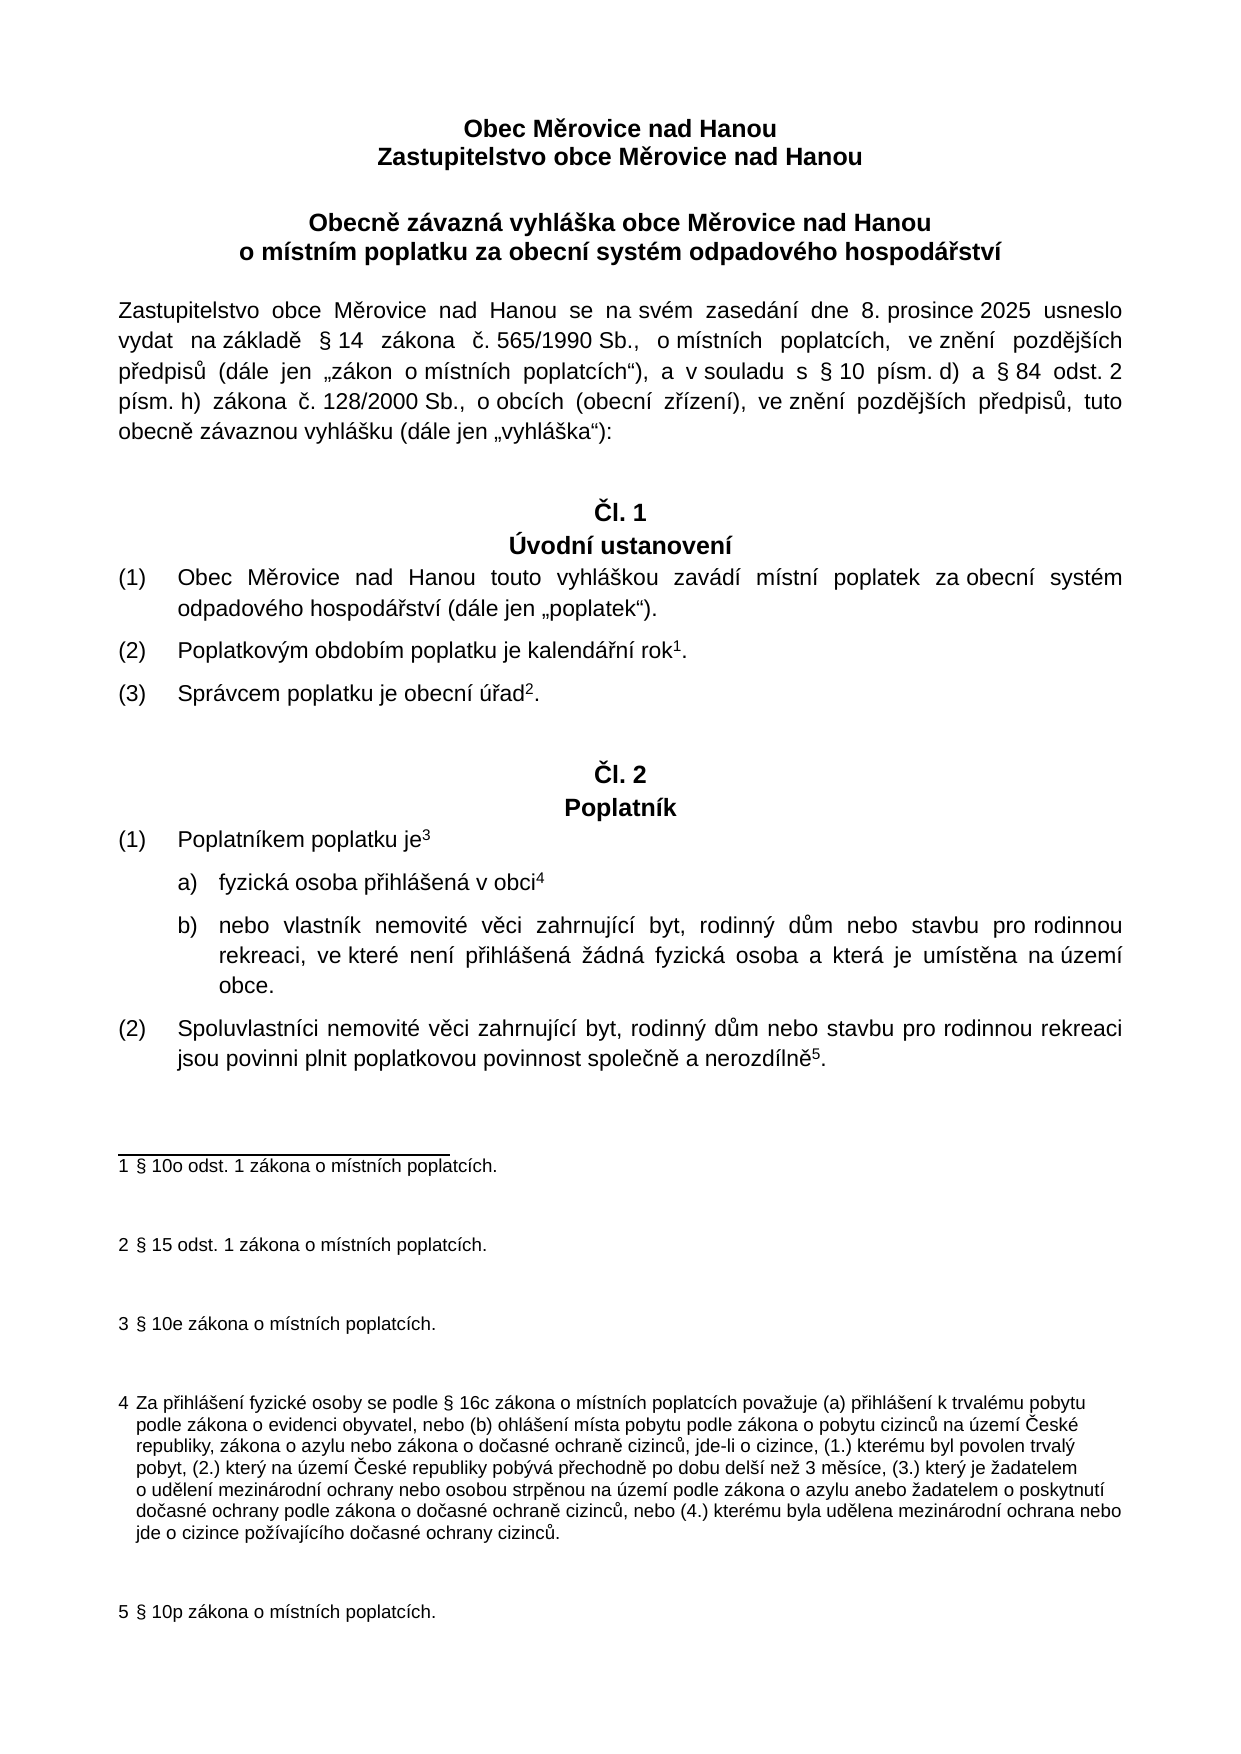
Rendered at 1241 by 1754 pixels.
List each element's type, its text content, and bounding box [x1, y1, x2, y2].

list Za přihlášení fyzické osoby se podle § 16c zákona o místních poplatcích považuje (a) přihlášení k trvalému pobytu podle zákona o evidenci obyvatel, nebo (b) ohlášení místa pobytu podle zákona o pobytu cizinců na území České republiky, zákona o azylu nebo zákona o dočasné ochraně cizinců, jde-li o cizince, (1.) kterému byl povolen trvalý pobyt, (2.) který na území České republiky pobývá přechodně po dobu delší než 3 měsíce, (3.) který je žadatelem o udělení mezinárodní ochrany nebo osobou strpěnou na území podle zákona o azylu anebo žadatelem o poskytnutí dočasné ochrany podle zákona o dočasné ochraně cizinců, nebo (4.) kterému byla udělena mezinárodní ochrana nebo jde o cizince požívajícího dočasné ochrany cizinců. [118, 1392, 1122, 1543]
subtitle Čl. 1 Úvodní ustanovení [118, 498, 1122, 560]
list fyzická osoba přihlášená v obci [177, 869, 1122, 895]
list § 10e zákona o místních poplatcích. [118, 1313, 1122, 1335]
list § 10p zákona o místních poplatcích. [118, 1601, 1122, 1622]
list § 15 odst. 1 zákona o místních poplatcích. [118, 1234, 1122, 1256]
list Poplatkovým obdobím poplatku je kalendářní rok. [118, 637, 1122, 663]
subtitle Obecně závazná vyhláška obce Měrovice nad Hanou o místním poplatku za obecní systém odpadového hospodářství [118, 208, 1122, 266]
text Obec Měrovice nad Hanou Zastupitelstvo obce Měrovice nad Hanou [118, 114, 1122, 171]
list Spoluvlastníci nemovité věci zahrnující byt, rodinný dům nebo stavbu pro rodinnou rekreaci jsou povinni plnit poplatkovou povinnost společně a nerozdílně. [118, 1015, 1122, 1071]
list § 10o odst. 1 zákona o místních poplatcích. [118, 1155, 1122, 1177]
list Poplatníkem poplatku je [118, 826, 1122, 852]
list nebo vlastník nemovité věci zahrnující byt, rodinný dům nebo stavbu pro rodinnou rekreaci, ve které není přihlášená žádná fyzická osoba a která je umístěna na území obce. [177, 912, 1122, 998]
list Správcem poplatku je obecní úřad. [118, 680, 1122, 706]
text Zastupitelstvo obce Měrovice nad Hanou se na svém zasedání dne 8. prosince 2025 usneslo vydat na základě § 14 zákona č. 565/1990 Sb., o místních poplatcích, ve znění pozdějších předpisů (dále jen „zákon o místních poplatcích“), a v souladu s § 10 písm. d) a § 84 odst. 2 písm. h) zákona č. 128/2000 Sb., o obcích (obecní zřízení), ve znění pozdějších předpisů, tuto obecně závaznou vyhlášku (dále jen „vyhláška“): [118, 297, 1122, 444]
subtitle Čl. 2 Poplatník [118, 760, 1122, 822]
list Obec Měrovice nad Hanou touto vyhláškou zavádí místní poplatek za obecní systém odpadového hospodářství (dále jen „poplatek“). [118, 564, 1122, 621]
